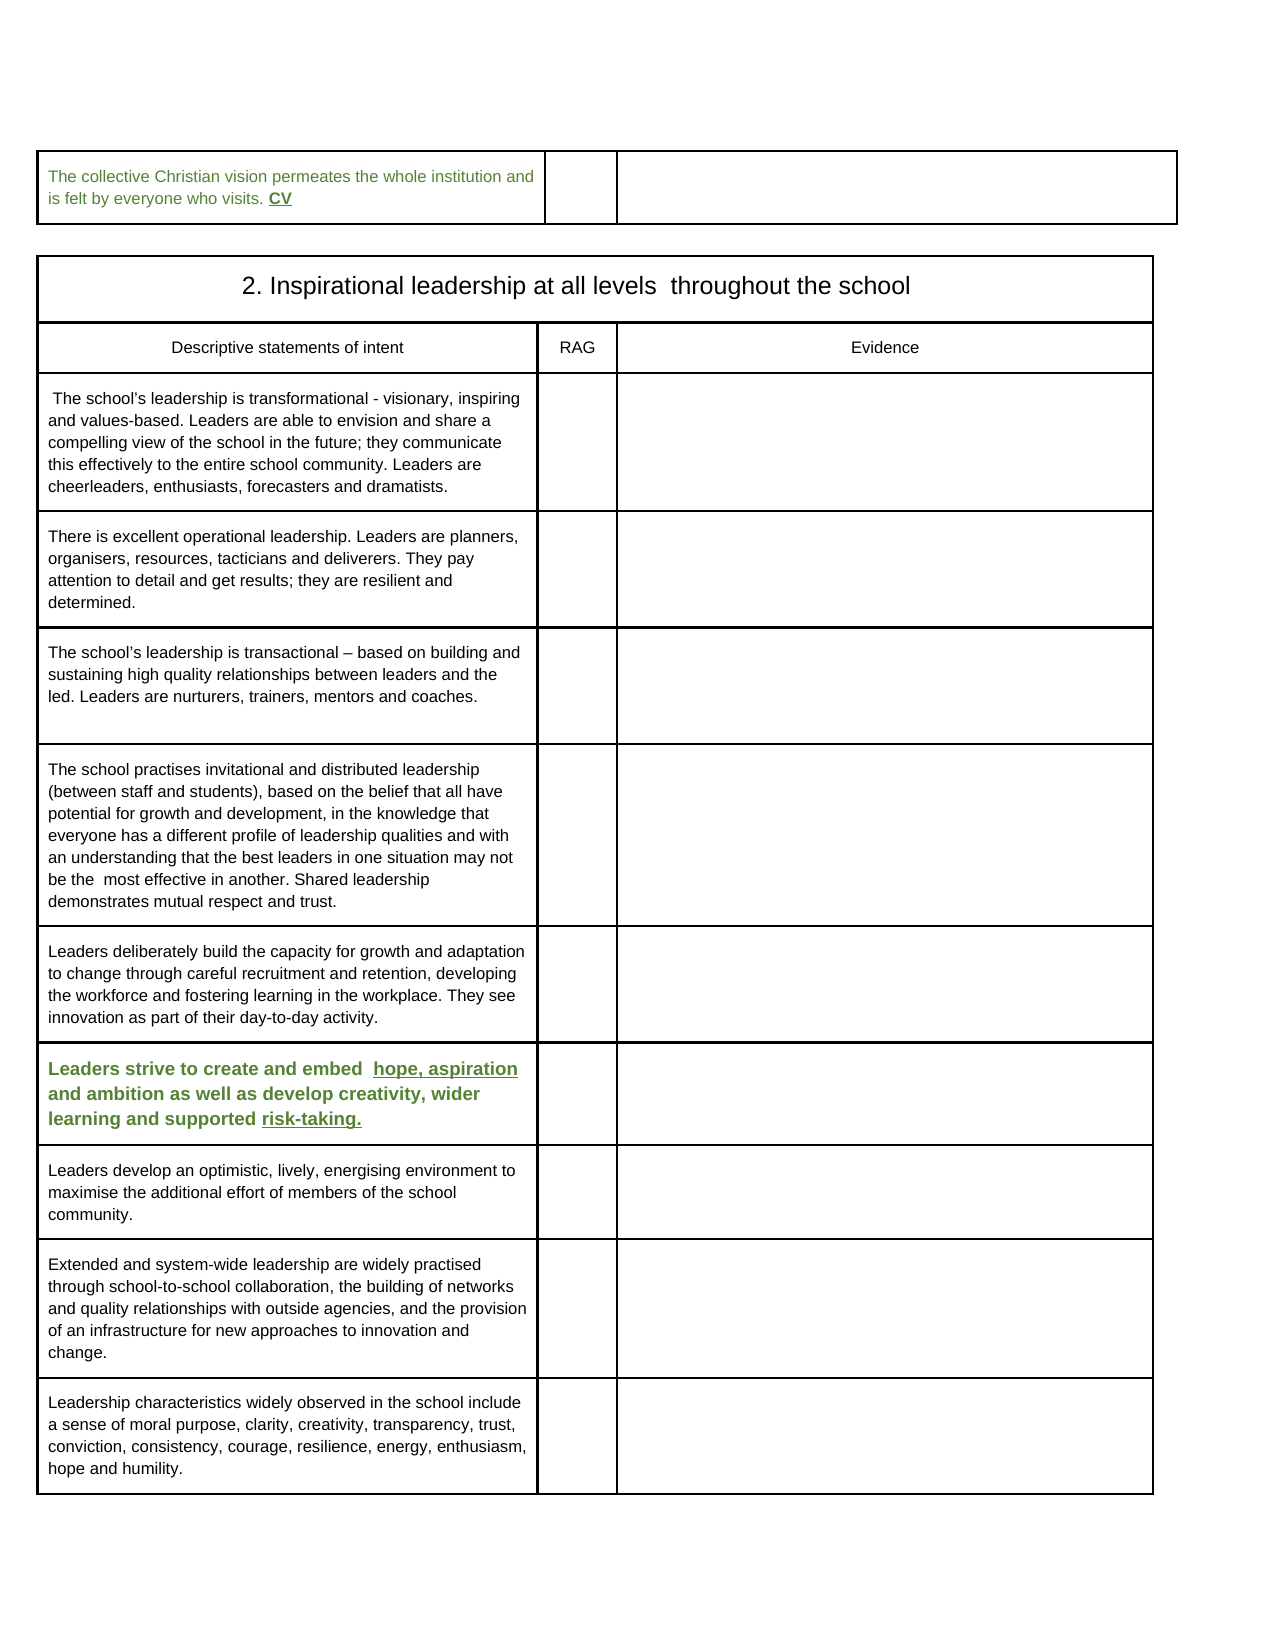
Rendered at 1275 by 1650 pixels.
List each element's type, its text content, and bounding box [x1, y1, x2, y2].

table_cell [539, 512, 616, 626]
table_cell [546, 152, 616, 222]
table_cell Leadership characteristics widely observed in the school include a sense of moral purpose, clarity, creativity, transparency, trust, conviction, consistency, courage, resilience, energy, enthusiasm, hope and humility. [39, 1379, 536, 1493]
table_cell [618, 1146, 1152, 1238]
table_cell Descriptive statements of intent [39, 324, 536, 372]
table_cell [539, 927, 616, 1041]
table_cell The school’s leadership is transformational - visionary, inspiring and values-based. Leaders are able to envision and share a compelling view of the school in the future; they communicate this effectively to the entire school community. Leaders are cheerleaders, enthusiasts, forecasters and dramatists. [39, 374, 536, 510]
table_cell [618, 1379, 1152, 1493]
table_cell [539, 374, 616, 510]
table_cell There is excellent operational leadership. Leaders are planners, organisers, resources, tacticians and deliverers. They pay attention to detail and get results; they are resilient and determined. [39, 512, 536, 626]
table_cell [539, 629, 616, 743]
table_cell [618, 1044, 1152, 1144]
table_cell [618, 512, 1152, 626]
table_cell [618, 1240, 1152, 1377]
table_cell Leaders strive to create and embed hope, aspiration and ambition as well as develop creativity, wider learning and supported risk-taking. [39, 1044, 536, 1144]
table_cell [539, 745, 616, 925]
table_cell The school practises invitational and distributed leadership (between staff and students), based on the belief that all have potential for growth and development, in the knowledge that everyone has a different profile of leadership qualities and with an understanding that the best leaders in one situation may not be the most effective in another. Shared leadership demonstrates mutual respect and trust. [39, 745, 536, 925]
table_header 2. Inspirational leadership at all levels throughout the school [39, 257, 1152, 321]
table_cell [539, 1146, 616, 1238]
table_cell [539, 1379, 616, 1493]
table_cell The collective Christian vision permeates the whole institution and is felt by everyone who visits. CV [39, 152, 544, 222]
table_cell Leaders deliberately build the capacity for growth and adaptation to change through careful recruitment and retention, developing the workforce and fostering learning in the workplace. They see innovation as part of their day-to-day activity. [39, 927, 536, 1041]
table_cell [618, 629, 1152, 743]
table_cell [539, 1044, 616, 1144]
table_cell Extended and system-wide leadership are widely practised through school-to-school collaboration, the building of networks and quality relationships with outside agencies, and the provision of an infrastructure for new approaches to innovation and change. [39, 1240, 536, 1377]
table_cell [539, 1240, 616, 1377]
table_cell RAG [539, 324, 616, 372]
table_cell Leaders develop an optimistic, lively, energising environment to maximise the additional effort of members of the school community. [39, 1146, 536, 1238]
table_cell Evidence [618, 324, 1152, 372]
table_cell [618, 374, 1152, 510]
table_cell The school’s leadership is transactional – based on building and sustaining high quality relationships between leaders and the led. Leaders are nurturers, trainers, mentors and coaches. [39, 629, 536, 743]
table_cell [618, 745, 1152, 925]
table_cell [618, 927, 1152, 1041]
table_cell [618, 152, 1176, 222]
